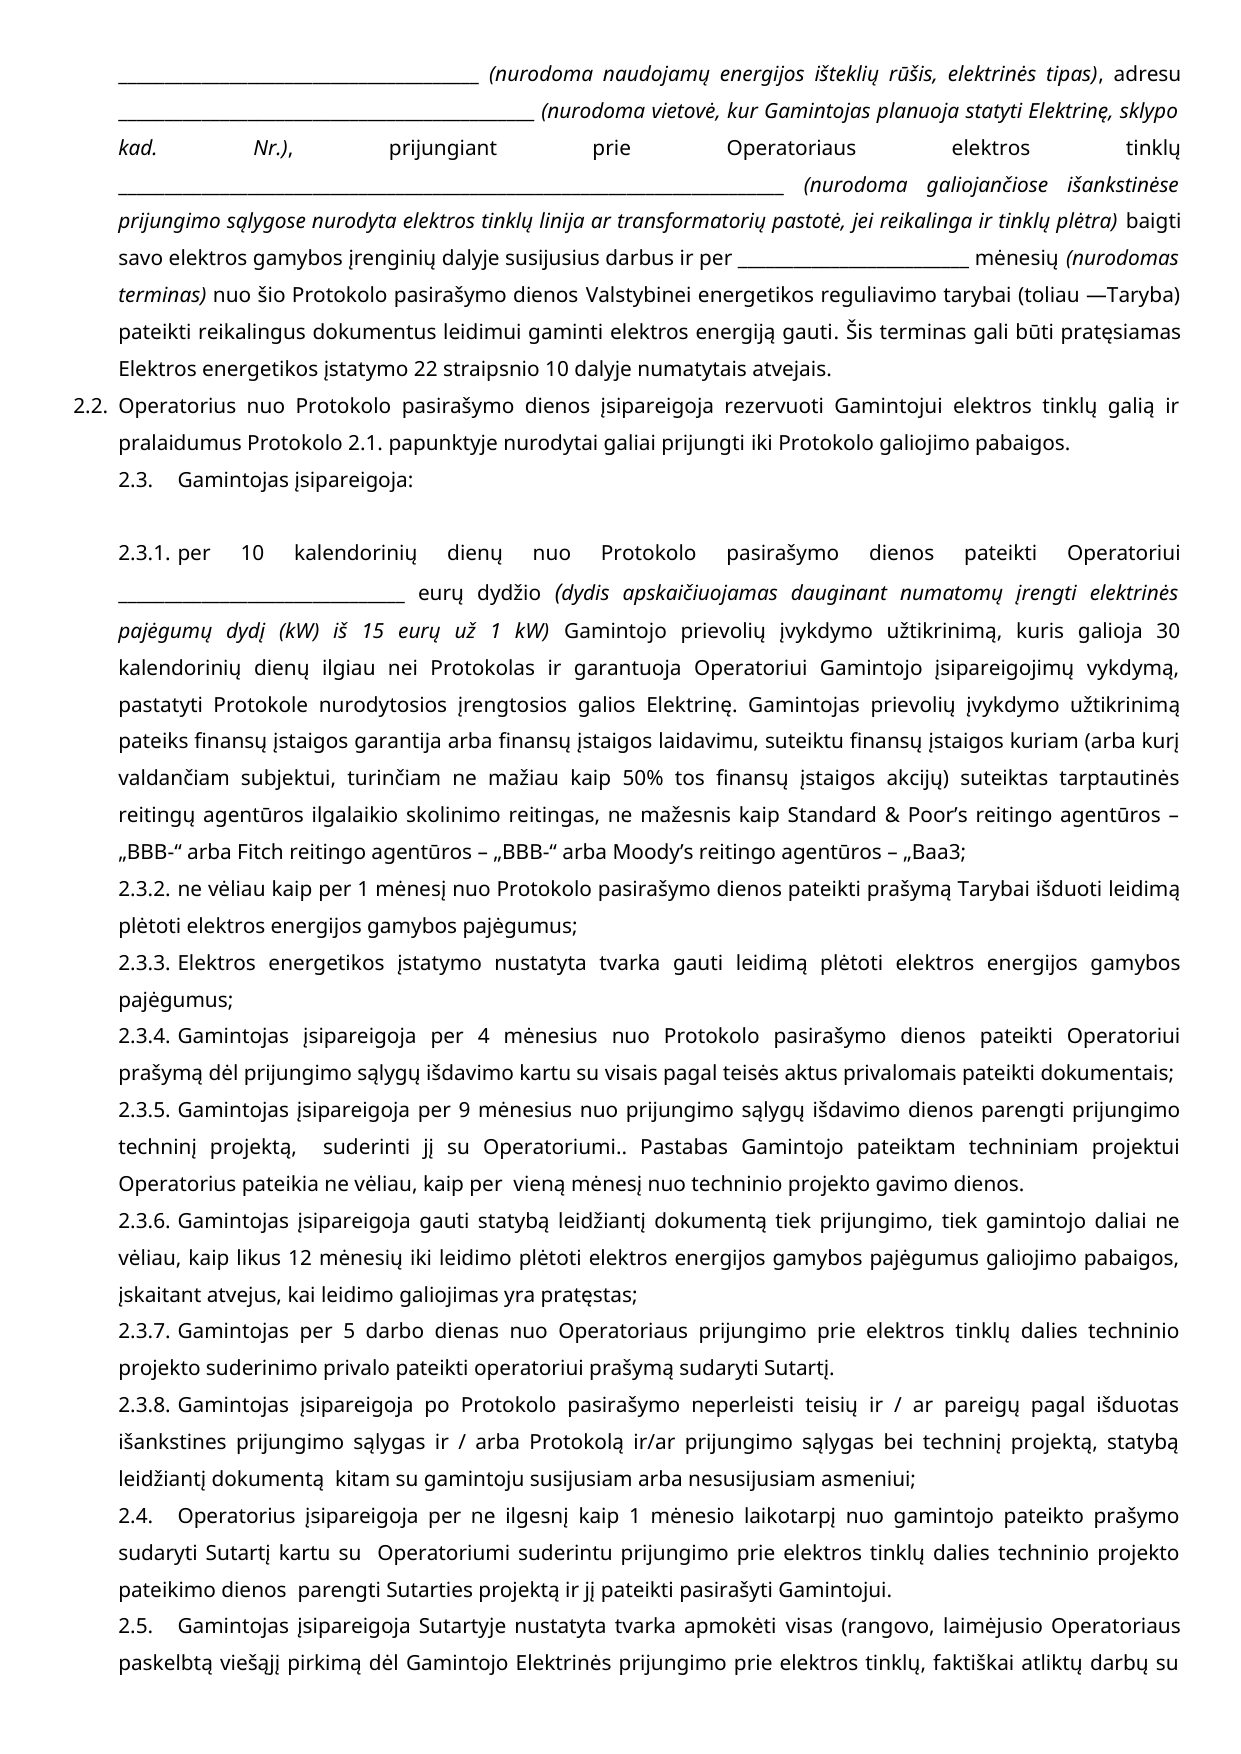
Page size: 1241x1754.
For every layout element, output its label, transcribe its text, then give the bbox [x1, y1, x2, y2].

text 2.3.6. Gamintojas įsipareigoja gauti statybą leidžiantį dokumentą tiek prijungimo, tiek gamintojo daliai ne vėliau, kaip likus 12 mėnesių iki leidimo plėtoti elektros energijos gamybos pajėgumus galiojimo pabaigos, įskaitant atvejus, kai leidimo galiojimas yra pratęstas; [118, 1206, 1181, 1308]
text 2.2. Operatorius nuo Protokolo pasirašymo dienos įsipareigoja rezervuoti Gamintojui elektros tinklų galią ir pralaidumus Protokolo 2.1. papunktyje nurodytai galiai prijungti iki Protokolo galiojimo pabaigos. [73, 391, 1181, 456]
text 2.3.2. ne vėliau kaip per 1 mėnesį nuo Protokolo pasirašymo dienos pateikti prašymą Tarybai išduoti leidimą plėtoti elektros energijos gamybos pajėgumus; [118, 874, 1181, 939]
text 2.3.7. Gamintojas per 5 darbo dienas nuo Operatoriaus prijungimo prie elektros tinklų dalies techninio projekto suderinimo privalo pateikti operatoriui prašymą sudaryti Sutartį. [118, 1317, 1181, 1382]
text 2.3.8. Gamintojas įsipareigoja po Protokolo pasirašymo neperleisti teisių ir / ar pareigų pagal išduotas išankstines prijungimo sąlygas ir / arba Protokolą ir/ar prijungimo sąlygas bei techninį projektą, statybą leidžiantį dokumentą kitam su gamintoju susijusiam arba nesusijusiam asmeniui; [118, 1390, 1181, 1492]
text 2.3.5. Gamintojas įsipareigoja per 9 mėnesius nuo prijungimo sąlygų išdavimo dienos parengti prijungimo techninį projektą, suderinti jį su Operatoriumi.. Pastabas Gamintojo pateiktam techniniam projektui Operatorius pateikia ne vėliau, kaip per vieną mėnesį nuo techninio projekto gavimo dienos. [118, 1095, 1181, 1197]
text _______________________________________ (nurodoma naudojamų energijos išteklių rūšis, elektrinės tipas), adresu _____________________________________________ (nurodoma vietovė, kur Gamintojas planuoja statyti Elektrinę, sklypo kad. Nr.), prijungiant prie Operatoriaus elektros tinklų ________________________________________________________________________ (nurodoma galiojančiose išankstinėse prijungimo sąlygose nurodyta elektros tinklų linija ar transformatorių pastotė, jei reikalinga ir tinklų plėtra) baigti savo elektros gamybos įrenginių dalyje susijusius darbus ir per _________________________ mėnesių (nurodomas terminas) nuo šio Protokolo pasirašymo dienos Valstybinei energetikos reguliavimo tarybai (toliau —Taryba) pateikti reikalingus dokumentus leidimui gaminti elektros energiją gauti. Šis terminas gali būti pratęsiamas Elektros energetikos įstatymo 22 straipsnio 10 dalyje numatytais atvejais. [118, 59, 1181, 382]
text 2.3.4. Gamintojas įsipareigoja per 4 mėnesius nuo Protokolo pasirašymo dienos pateikti Operatoriui prašymą dėl prijungimo sąlygų išdavimo kartu su visais pagal teisės aktus privalomais pateikti dokumentais; [118, 1022, 1181, 1087]
text 2.4. Operatorius įsipareigoja per ne ilgesnį kaip 1 mėnesio laikotarpį nuo gamintojo pateikto prašymo sudaryti Sutartį kartu su Operatoriumi suderintu prijungimo prie elektros tinklų dalies techninio projekto pateikimo dienos parengti Sutarties projektą ir jį pateikti pasirašyti Gamintojui. [118, 1501, 1181, 1603]
text 2.3.3. Elektros energetikos įstatymo nustatyta tvarka gauti leidimą plėtoti elektros energijos gamybos pajėgumus; [118, 948, 1181, 1013]
text 2.3. Gamintojas įsipareigoja: [118, 465, 1181, 493]
text 2.5. Gamintojas įsipareigoja Sutartyje nustatyta tvarka apmokėti visas (rangovo, laimėjusio Operatoriaus paskelbtą viešąjį pirkimą dėl Gamintojo Elektrinės prijungimo prie elektros tinklų, faktiškai atliktų darbų su [118, 1612, 1181, 1677]
text 2.3.1. per 10 kalendorinių dienų nuo Protokolo pasirašymo dienos pateikti Operatoriui _______________________________ eurų dydžio (dydis apskaičiuojamas dauginant numatomų įrengti elektrinės pajėgumų dydį (kW) iš 15 eurų už 1 kW) Gamintojo prievolių įvykdymo užtikrinimą, kuris galioja 30 kalendorinių dienų ilgiau nei Protokolas ir garantuoja Operatoriui Gamintojo įsipareigojimų vykdymą, pastatyti Protokole nurodytosios įrengtosios galios Elektrinę. Gamintojas prievolių įvykdymo užtikrinimą pateiks finansų įstaigos garantija arba finansų įstaigos laidavimu, suteiktu finansų įstaigos kuriam (arba kurį valdančiam subjektui, turinčiam ne mažiau kaip 50% tos finansų įstaigos akcijų) suteiktas tarptautinės reitingų agentūros ilgalaikio skolinimo reitingas, ne mažesnis kaip Standard & Poor’s reitingo agentūros – „BBB-“ arba Fitch reitingo agentūros – „BBB-“ arba Moody’s reitingo agentūros – „Baa3; [118, 538, 1181, 866]
